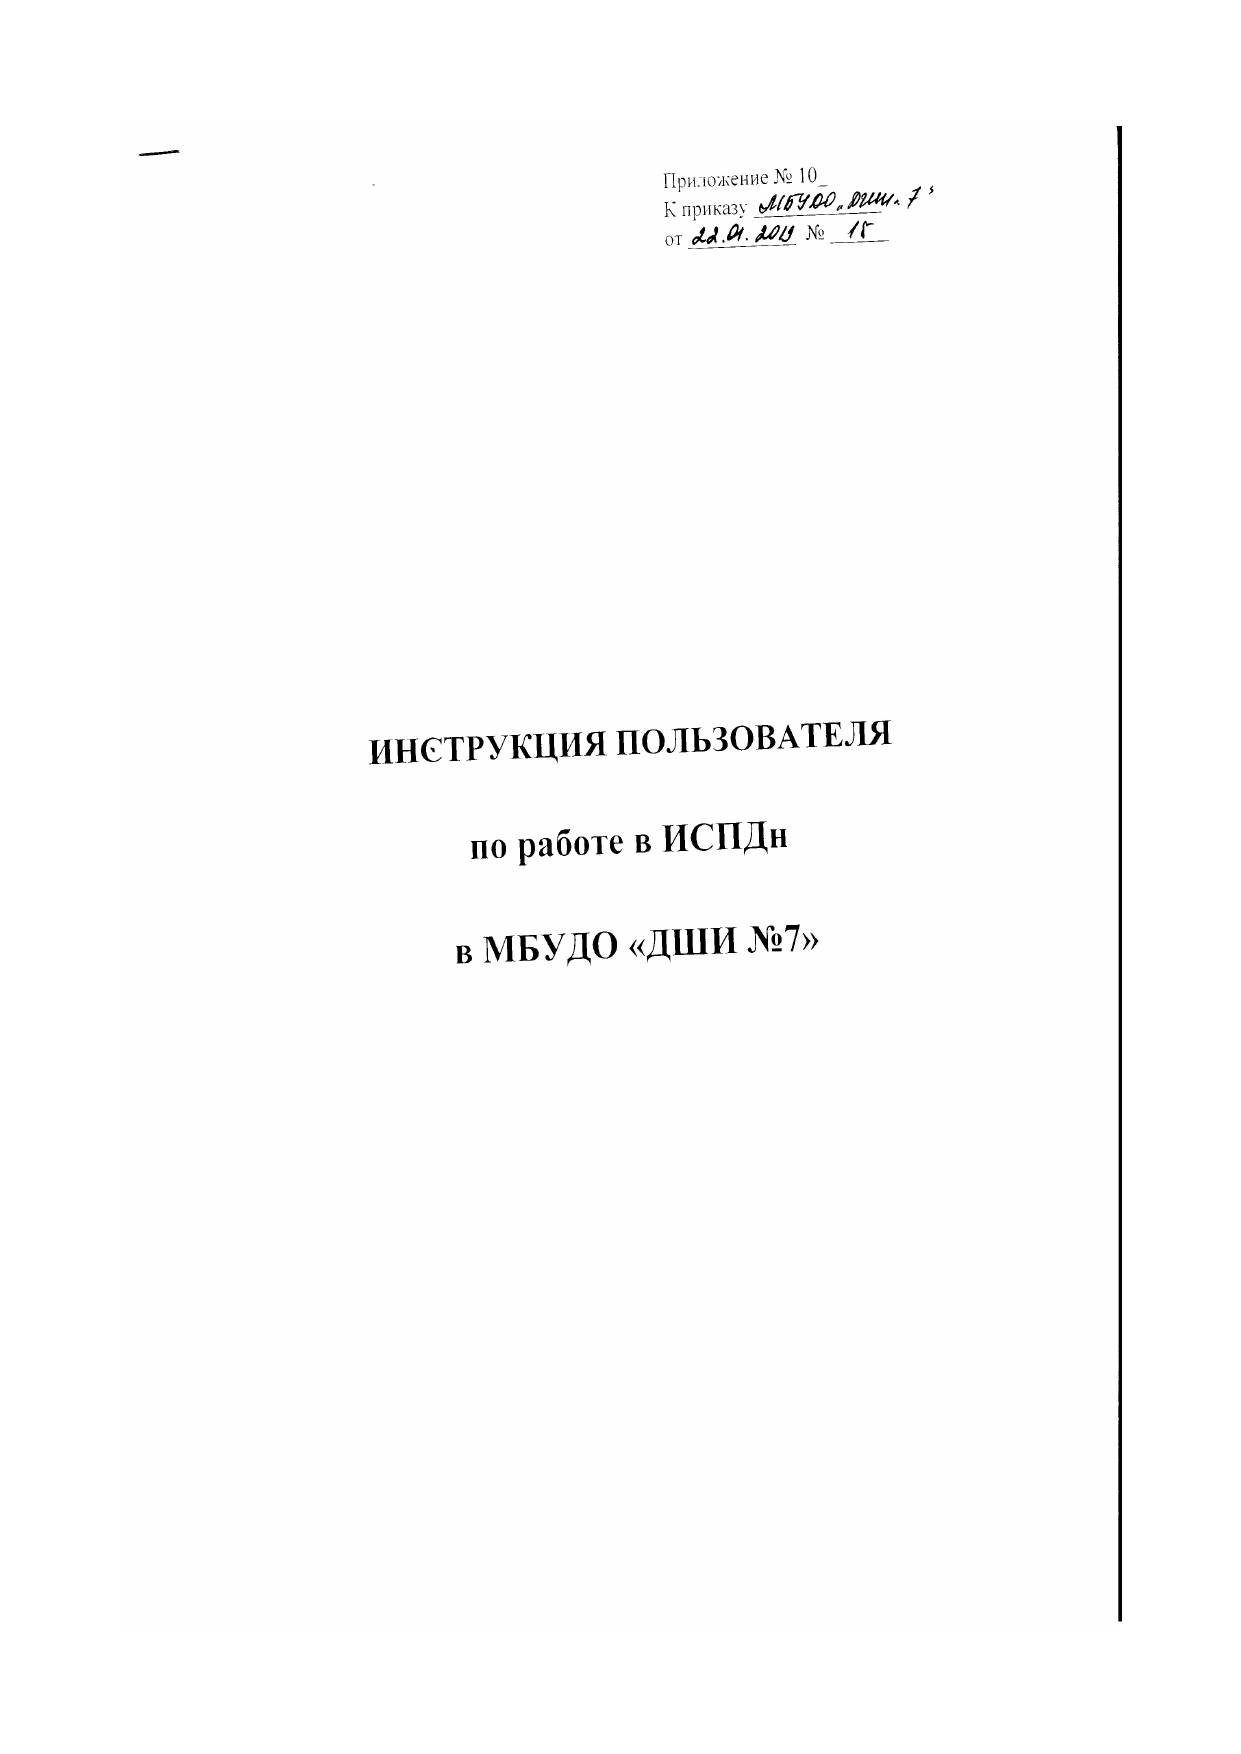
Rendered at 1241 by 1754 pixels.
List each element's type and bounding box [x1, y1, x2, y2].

picture [118, 118, 1122, 1629]
